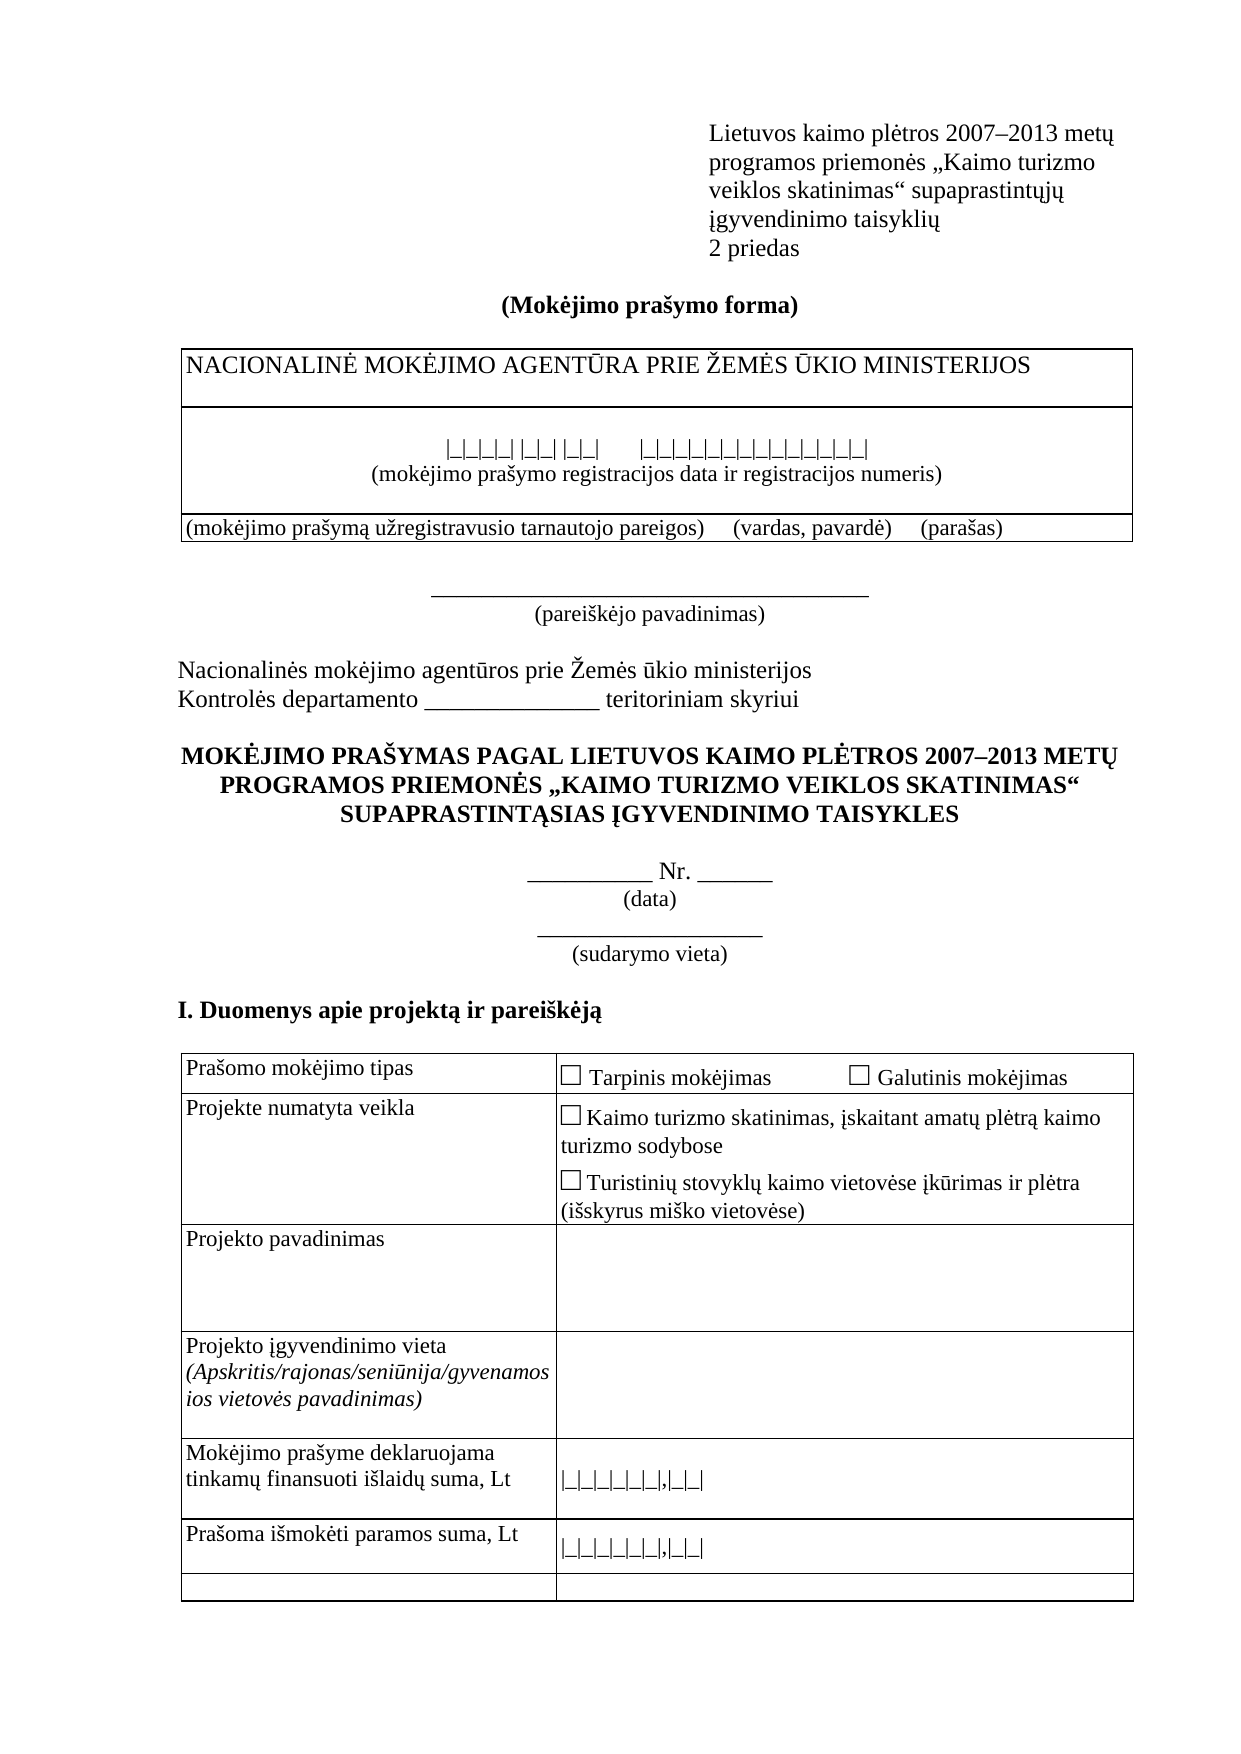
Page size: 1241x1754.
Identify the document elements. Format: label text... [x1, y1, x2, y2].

table_cell |_|_|_|_| |_|_| |_|_| |_|_|_|_|_|_|_|_|_|_|_|_|_|_| (mokėjimo prašymo registracijos data ir registracijos numeris) [182, 408, 1132, 513]
text (data) [177, 885, 1122, 911]
text Lietuvos kaimo plėtros 2007–2013 metų [702, 118, 1122, 147]
text programos priemonės „Kaimo turizmo [177, 147, 1122, 176]
text MOKĖJIMO PRAŠYMAS PAGAL LIETUVOS KAIMO PLĖTROS 2007–2013 METŲ PROGRAMOS PRIEMONĖS „KAIMO TURIZMO VEIKLOS SKATINIMAS“ SUPAPRASTINTĄSIAS ĮGYVENDINIMO TAISYKLES [177, 741, 1122, 827]
text Kontrolės departamento ______________ teritoriniam skyriui [177, 684, 1122, 712]
table_cell [557, 1225, 1133, 1331]
text I. Duomenys apie projektą ir pareiškėją [177, 995, 1122, 1024]
table_cell Prašoma išmokėti paramos suma, Lt [182, 1520, 556, 1572]
text 2 priedas [177, 233, 1122, 262]
table_header NACIONALINĖ MOKĖJIMO AGENTŪRA PRIE ŽEMĖS ŪKIO MINISTERIJOS [182, 350, 1132, 406]
table_cell Mokėjimo prašyme deklaruojama tinkamų finansuoti išlaidų suma, Lt [182, 1439, 556, 1518]
table_cell [182, 1574, 556, 1600]
text (Mokėjimo prašymo forma) [177, 291, 1122, 319]
table_cell [557, 1574, 1133, 1600]
table_header □ Tarpinis mokėjimas [557, 1054, 845, 1093]
text veiklos skatinimas“ supaprastintųjų [177, 176, 1122, 204]
table_cell (mokėjimo prašymą užregistravusio tarnautojo pareigos) (vardas, pavardė) (parašas) [182, 515, 1132, 541]
table_cell □ Kaimo turizmo skatinimas, įskaitant amatų plėtrą kaimo turizmo sodybose □ Turistinių stovyklų kaimo vietovėse įkūrimas ir plėtra (išskyrus miško vietovėse) [557, 1094, 1133, 1223]
table_cell Projekto įgyvendinimo vieta (Apskritis/rajonas/seniūnija/gyvenamosios vietovės pavadinimas) [182, 1332, 556, 1437]
text įgyvendinimo taisyklių [177, 204, 1122, 233]
table_header Prašomo mokėjimo tipas [182, 1054, 556, 1093]
text Nacionalinės mokėjimo agentūros prie Žemės ūkio ministerijos [177, 655, 1122, 684]
table_header □ Galutinis mokėjimas [845, 1054, 1133, 1093]
table_cell |_|_|_|_|_|_|,|_|_| [557, 1439, 1133, 1518]
text ___________________________________ [177, 571, 1122, 600]
table_cell [557, 1332, 1133, 1437]
text (sudarymo vieta) [177, 940, 1122, 966]
text __________ Nr. ______ [177, 856, 1122, 885]
table_cell Projekte numatyta veikla [182, 1094, 556, 1223]
text __________________ [177, 911, 1122, 940]
table_cell |_|_|_|_|_|_|,|_|_| [557, 1520, 1133, 1572]
table_cell Projekto pavadinimas [182, 1225, 556, 1331]
text (pareiškėjo pavadinimas) [177, 600, 1122, 626]
